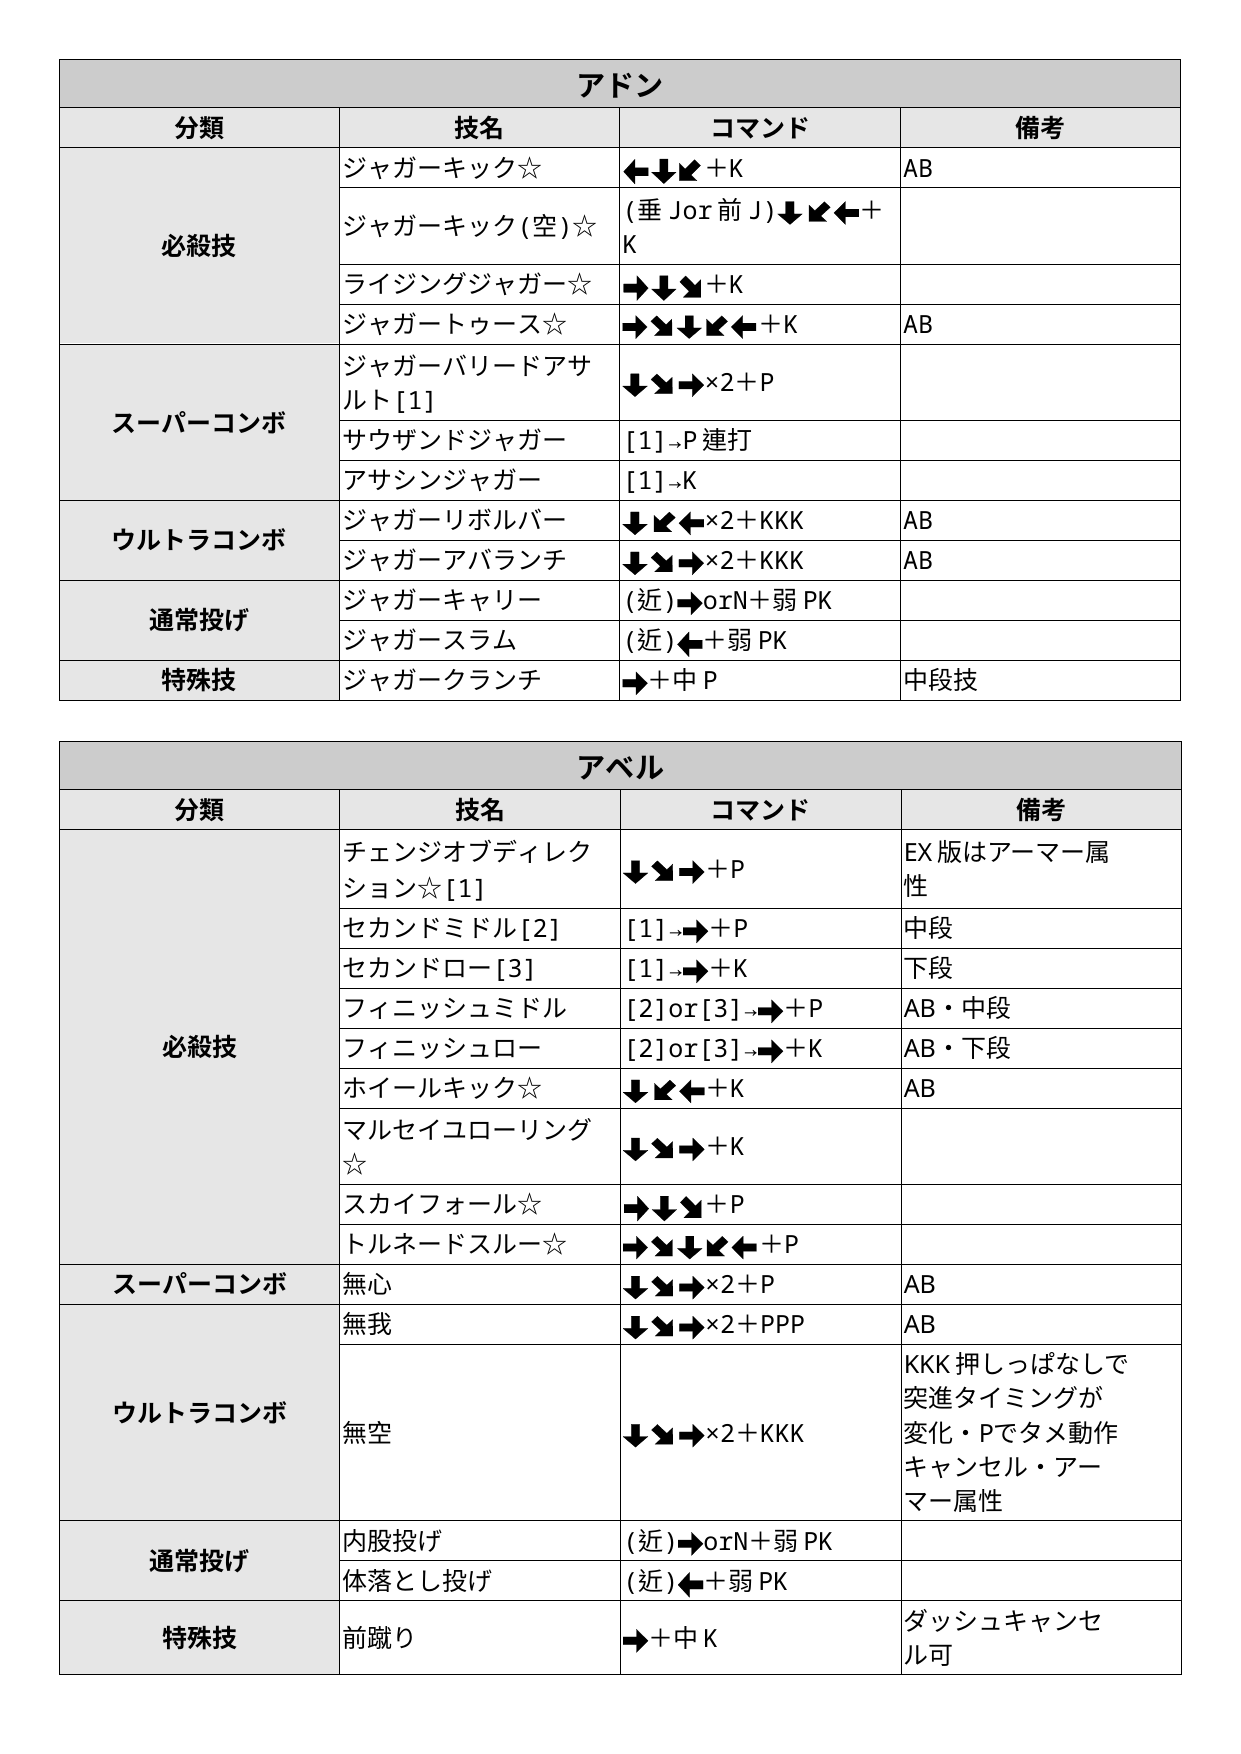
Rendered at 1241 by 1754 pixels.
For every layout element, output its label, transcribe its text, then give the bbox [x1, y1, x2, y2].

table_cell ＋P [621, 1225, 901, 1264]
table_cell ×2＋PPP [621, 1305, 901, 1344]
table_cell [2]or[3]→＋K [621, 1029, 901, 1068]
table_header アドン [60, 60, 1180, 107]
table_cell (近)＋弱PK [620, 621, 900, 660]
table_cell ＋K [620, 148, 900, 187]
table_cell 備考 [901, 108, 1180, 147]
table_cell 無心 [340, 1265, 620, 1304]
table_cell ＋P [621, 830, 901, 908]
table_cell ジャガーリボルバー [340, 501, 619, 540]
table_cell ＋中P [620, 661, 900, 700]
table_cell 技名 [340, 108, 619, 147]
table_cell [1]→＋K [621, 949, 901, 988]
table_cell AB・中段 [902, 989, 1181, 1028]
table_cell ＋P [621, 1185, 901, 1224]
table_cell スカイフォール☆ [340, 1185, 620, 1224]
table_cell [902, 1521, 1181, 1560]
table_cell (垂Jor前J)＋K [620, 188, 900, 263]
table_cell セカンドロー[3] [340, 949, 620, 988]
table_cell ＋K [621, 1069, 901, 1108]
table_cell (近)orN＋弱PK [620, 581, 900, 620]
table_cell [902, 1185, 1181, 1224]
table_cell [901, 461, 1180, 500]
table_cell ジャガークランチ [340, 661, 619, 700]
table_cell [1]→P連打 [620, 421, 900, 460]
table_cell ×2＋KKK [620, 541, 900, 580]
table_cell [1]→K [620, 461, 900, 500]
table_cell [902, 1225, 1181, 1264]
table_cell コマンド [621, 790, 901, 829]
table_cell 技名 [340, 790, 620, 829]
table_cell 無我 [340, 1305, 620, 1344]
table_cell ×2＋KKK [621, 1345, 901, 1520]
table_cell ＋中K [621, 1601, 901, 1674]
table_cell ジャガーバリードアサルト[1] [340, 345, 619, 420]
table_cell スーパーコンボ [60, 1265, 339, 1304]
table_cell 備考 [902, 790, 1181, 829]
table_cell 必殺技 [60, 148, 339, 343]
table_cell ジャガーキック(空)☆ [340, 188, 619, 263]
table_cell 特殊技 [60, 661, 339, 700]
table_cell フィニッシュミドル [340, 989, 620, 1028]
table_cell 分類 [60, 108, 339, 147]
table_cell AB・下段 [902, 1029, 1181, 1068]
table_cell ジャガースラム [340, 621, 619, 660]
table_cell 中段技 [901, 661, 1180, 700]
table_cell AB [901, 305, 1180, 343]
table_cell 無空 [340, 1345, 620, 1520]
table_cell 特殊技 [60, 1601, 339, 1674]
table_cell トルネードスルー☆ [340, 1225, 620, 1264]
table_cell ＋K [620, 305, 900, 343]
table_cell セカンドミドル[2] [340, 909, 620, 948]
table_cell 前蹴り [340, 1601, 620, 1674]
table_cell アサシンジャガー [340, 461, 619, 500]
table_cell AB [901, 148, 1180, 187]
table_cell ダッシュキャンセ ル可 [902, 1601, 1181, 1674]
table_cell 下段 [902, 949, 1181, 988]
table_cell ライジングジャガー☆ [340, 265, 619, 303]
table_cell 内股投げ [340, 1521, 620, 1560]
table_cell フィニッシュロー [340, 1029, 620, 1068]
table_cell ジャガートゥース☆ [340, 305, 619, 343]
table_cell AB [901, 541, 1180, 580]
table_cell サウザンドジャガー [340, 421, 619, 460]
table_cell [901, 581, 1180, 620]
table_cell EX版はアーマー属 性 [902, 830, 1181, 908]
table_cell AB [902, 1069, 1181, 1108]
table_cell AB [901, 501, 1180, 540]
table_cell ＋K [620, 265, 900, 303]
table_cell ウルトラコンボ [60, 1305, 339, 1520]
table_cell ホイールキック☆ [340, 1069, 620, 1108]
table_cell ＋K [621, 1109, 901, 1184]
table_cell [901, 421, 1180, 460]
table_cell ×2＋P [621, 1265, 901, 1304]
table_cell 中段 [902, 909, 1181, 948]
table_cell (近)orN＋弱PK [621, 1521, 901, 1560]
table_cell [901, 265, 1180, 303]
table_cell ジャガーアバランチ [340, 541, 619, 580]
table_cell ×2＋KKK [620, 501, 900, 540]
table_cell [901, 621, 1180, 660]
table_cell [902, 1109, 1181, 1184]
table_cell [2]or[3]→＋P [621, 989, 901, 1028]
table_cell チェンジオブディレクション☆[1] [340, 830, 620, 908]
table_cell ウルトラコンボ [60, 501, 339, 580]
table_cell 体落とし投げ [340, 1561, 620, 1600]
table_cell AB [902, 1305, 1181, 1344]
table_cell AB [902, 1265, 1181, 1304]
table_cell KKK押しっぱなしで 突進タイミングが 変化・Pでタメ動作 キャンセル・アー マー属性 [902, 1345, 1181, 1520]
table_cell ×2＋P [620, 345, 900, 420]
table_cell 必殺技 [60, 830, 339, 1264]
table_cell 分類 [60, 790, 339, 829]
table_cell 通常投げ [60, 1521, 339, 1600]
table_cell コマンド [620, 108, 900, 147]
table_cell ジャガーキャリー [340, 581, 619, 620]
table_cell [902, 1561, 1181, 1600]
table_cell スーパーコンボ [60, 345, 339, 500]
table_cell [901, 188, 1180, 263]
table_cell (近)＋弱PK [621, 1561, 901, 1600]
table_cell ジャガーキック☆ [340, 148, 619, 187]
table_header アベル [60, 742, 1181, 789]
table_cell [1]→＋P [621, 909, 901, 948]
table_cell [901, 345, 1180, 420]
table_cell 通常投げ [60, 581, 339, 660]
table_cell マルセイユローリング☆ [340, 1109, 620, 1184]
